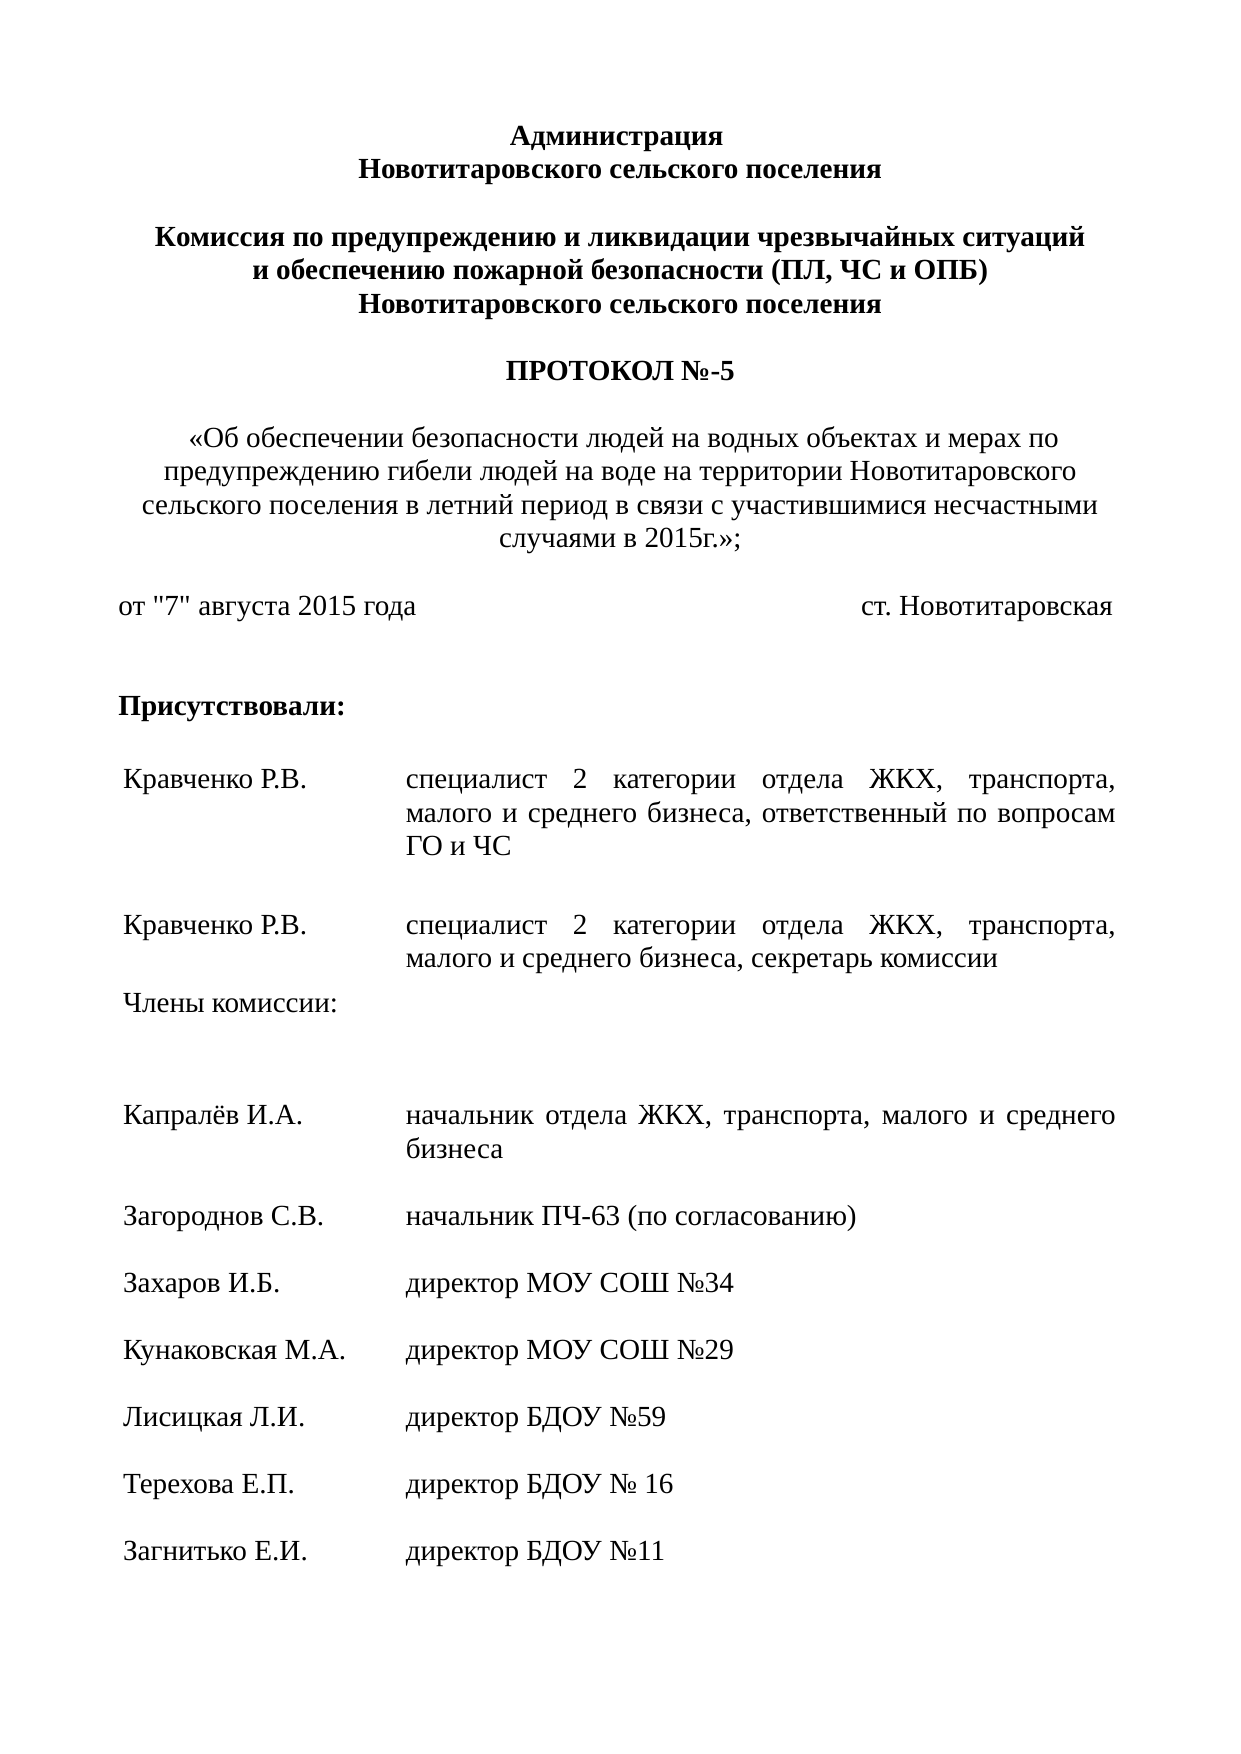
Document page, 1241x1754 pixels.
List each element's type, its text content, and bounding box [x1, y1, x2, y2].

table_cell [400, 980, 1122, 1024]
text Присутствовали: [118, 688, 1122, 722]
table_cell Кравченко Р.В. [117, 901, 400, 979]
table_cell Члены комиссии: [117, 980, 400, 1024]
table_header Кравченко Р.В. [117, 755, 400, 901]
text Комиссия по предупреждению и ликвидации чрезвычайных ситуаций [118, 219, 1122, 252]
table_header специалист 2 категории отдела ЖКХ, транспорта, малого и среднего бизнеса, ответственный по вопросам ГО и ЧС [400, 755, 1122, 901]
table_cell начальник отдела ЖКХ, транспорта, малого и среднего бизнеса начальник ПЧ-63 (по согласованию) директор МОУ СОШ №34 директор МОУ СОШ №29 директор БДОУ №59 директор БДОУ № 16 директор БДОУ №11 [400, 1025, 1122, 1606]
text от "7" августа 2015 года ст. Новотитаровская [118, 588, 1122, 621]
text Новотитаровского сельского поселения [118, 152, 1122, 185]
table_cell специалист 2 категории отдела ЖКХ, транспорта, малого и среднего бизнеса, секретарь комиссии [400, 901, 1122, 979]
text Новотитаровского сельского поселения [118, 286, 1122, 319]
table_cell Капралёв И.А. Загороднов С.В. Захаров И.Б. Кунаковская М.А. Лисицкая Л.И. Терехова Е.П. Загнитько Е.И. [117, 1025, 400, 1606]
text Администрация [118, 118, 1122, 152]
text и обеспечению пожарной безопасности (ПЛ, ЧС и ОПБ) [118, 252, 1122, 286]
text «Об обеспечении безопасности людей на водных объектах и мерах по предупреждению гибели людей на воде на территории Новотитаровского сельского поселения в летний период в связи с участившимися несчастными случаями в 2015г.»; [118, 420, 1122, 554]
text ПРОТОКОЛ №-5 [118, 353, 1122, 386]
